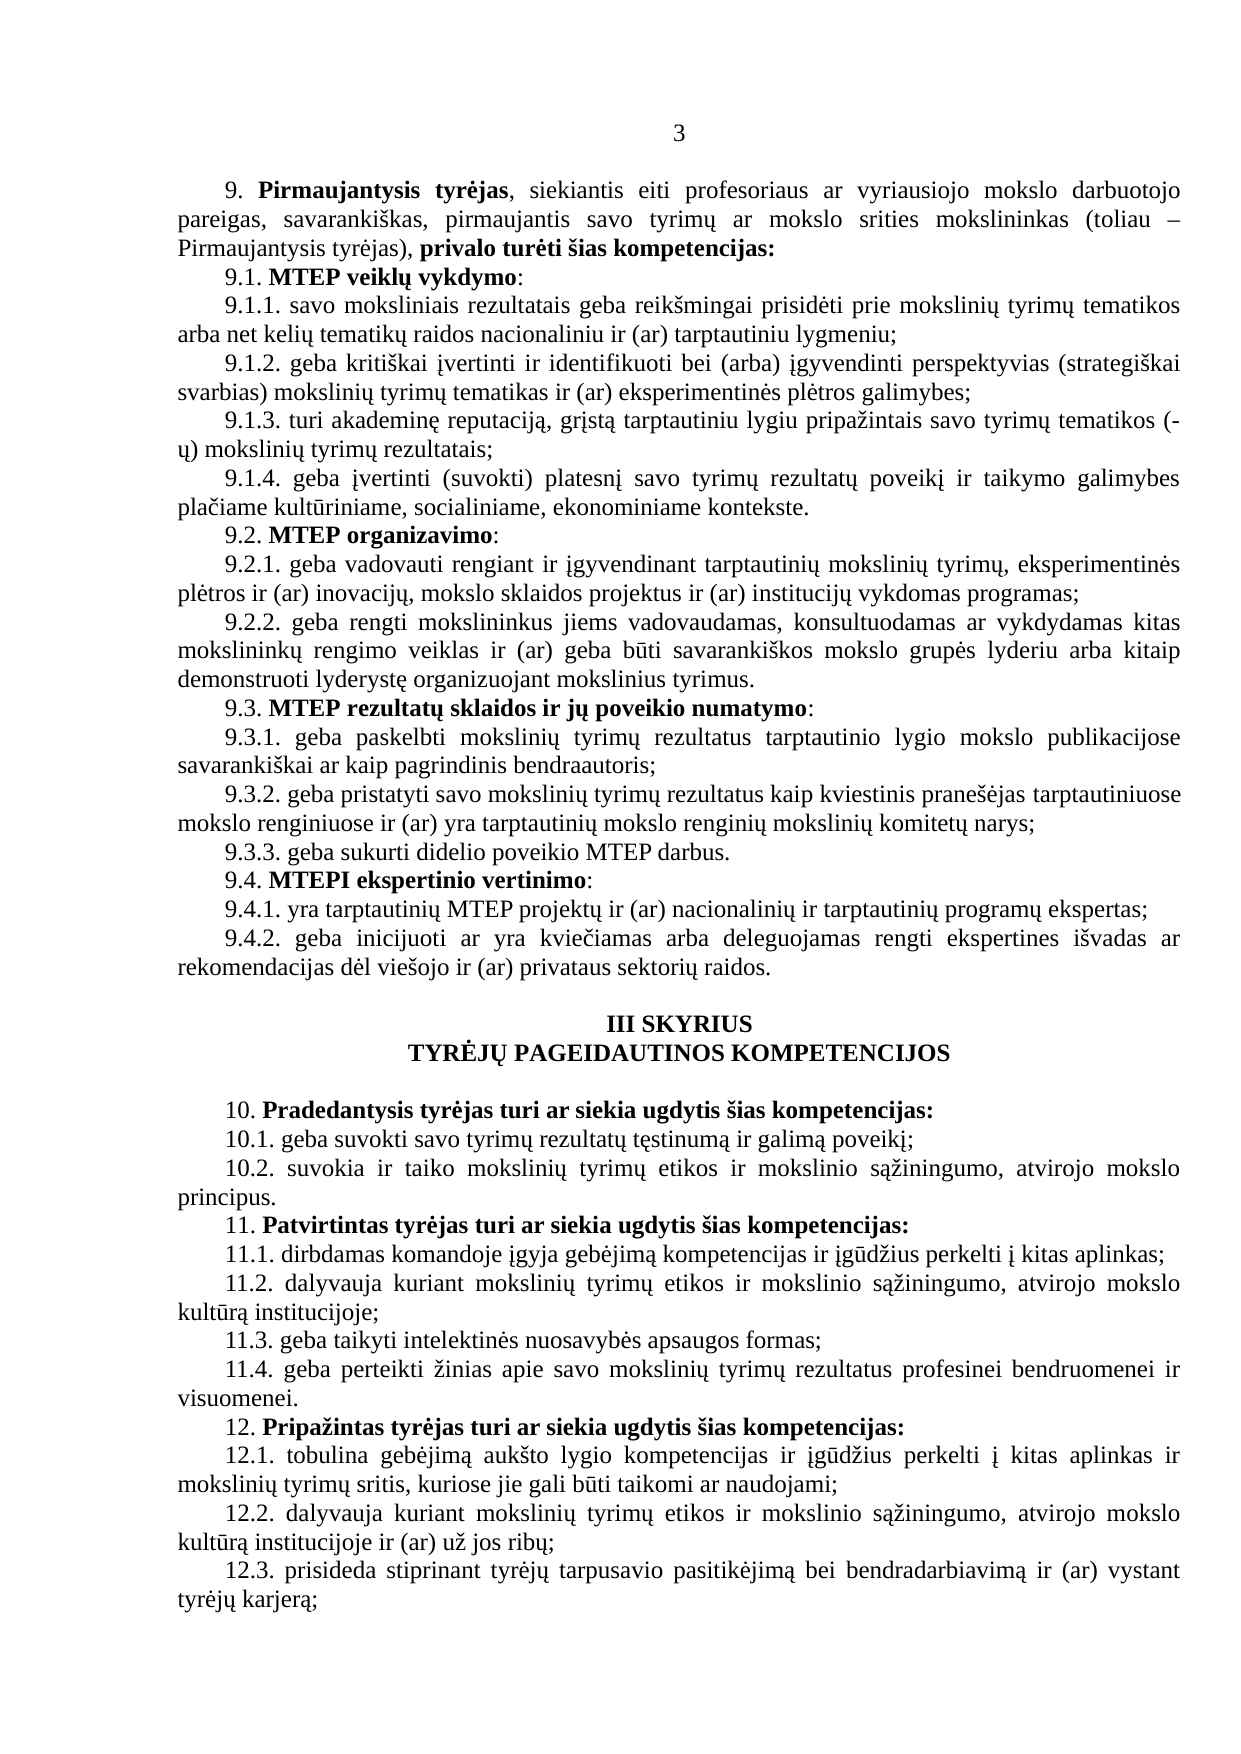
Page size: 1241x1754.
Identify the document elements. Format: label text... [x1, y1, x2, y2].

text 11.1. dirbdamas komandoje įgyja gebėjimą kompetencijas ir įgūdžius perkelti į kitas aplinkas; [177, 1239, 1181, 1268]
text 10.2. suvokia ir taiko mokslinių tyrimų etikos ir mokslinio sąžiningumo, atvirojo mokslo principus. [177, 1153, 1181, 1211]
text 9.4.2. geba inicijuoti ar yra kviečiamas arba deleguojamas rengti ekspertines išvadas ar rekomendacijas dėl viešojo ir (ar) privataus sektorių raidos. [177, 923, 1181, 981]
text tyrėjų pageidautinOs kompetencijos [177, 1038, 1181, 1067]
text 9.3.2. geba pristatyti savo mokslinių tyrimų rezultatus kaip kviestinis pranešėjas tarptautiniuose mokslo renginiuose ir (ar) yra tarptautinių mokslo renginių mokslinių komitetų narys; [177, 779, 1181, 837]
text 9.2. MTEP organizavimo: [177, 521, 1181, 549]
text 9.1.4. geba įvertinti (suvokti) platesnį savo tyrimų rezultatų poveikį ir taikymo galimybes plačiame kultūriniame, socialiniame, ekonominiame kontekste. [177, 463, 1181, 521]
text 9.1.1. savo moksliniais rezultatais geba reikšmingai prisidėti prie mokslinių tyrimų tematikos arba net kelių tematikų raidos nacionaliniu ir (ar) tarptautiniu lygmeniu; [177, 291, 1181, 348]
text 9.3.3. geba sukurti didelio poveikio MTEP darbus. [177, 837, 1181, 866]
text 10. Pradedantysis tyrėjas turi ar siekia ugdytis šias kompetencijas: [177, 1096, 1181, 1124]
text 9.2.2. geba rengti mokslininkus jiems vadovaudamas, konsultuodamas ar vykdydamas kitas mokslininkų rengimo veiklas ir (ar) geba būti savarankiškos mokslo grupės lyderiu arba kitaip demonstruoti lyderystę organizuojant mokslinius tyrimus. [177, 607, 1181, 693]
text 9.2.1. geba vadovauti rengiant ir įgyvendinant tarptautinių mokslinių tyrimų, eksperimentinės plėtros ir (ar) inovacijų, mokslo sklaidos projektus ir (ar) institucijų vykdomas programas; [177, 549, 1181, 607]
text 9.3. MTEP rezultatų sklaidos ir jų poveikio numatymo: [177, 693, 1181, 722]
text 9. Pirmaujantysis tyrėjas, siekiantis eiti profesoriaus ar vyriausiojo mokslo darbuotojo pareigas, savarankiškas, pirmaujantis savo tyrimų ar mokslo srities mokslininkas (toliau – Pirmaujantysis tyrėjas), privalo turėti šias kompetencijas: [177, 176, 1181, 262]
text 12.1. tobulina gebėjimą aukšto lygio kompetencijas ir įgūdžius perkelti į kitas aplinkas ir mokslinių tyrimų sritis, kuriose jie gali būti taikomi ar naudojami; [177, 1441, 1181, 1498]
text 11.2. dalyvauja kuriant mokslinių tyrimų etikos ir mokslinio sąžiningumo, atvirojo mokslo kultūrą institucijoje; [177, 1268, 1181, 1326]
text 12.3. prisideda stiprinant tyrėjų tarpusavio pasitikėjimą bei bendradarbiavimą ir (ar) vystant tyrėjų karjerą; [177, 1556, 1181, 1613]
text 9.1.3. turi akademinę reputaciją, grįstą tarptautiniu lygiu pripažintais savo tyrimų tematikos (-ų) mokslinių tyrimų rezultatais; [177, 406, 1181, 463]
text 9.1. MTEP veiklų vykdymo: [177, 262, 1181, 291]
text 9.4.1. yra tarptautinių MTEP projektų ir (ar) nacionalinių ir tarptautinių programų ekspertas; [177, 894, 1181, 923]
text 9.3.1. geba paskelbti mokslinių tyrimų rezultatus tarptautinio lygio mokslo publikacijose savarankiškai ar kaip pagrindinis bendraautoris; [177, 722, 1181, 779]
text 9.1.2. geba kritiškai įvertinti ir identifikuoti bei (arba) įgyvendinti perspektyvias (strategiškai svarbias) mokslinių tyrimų tematikas ir (ar) eksperimentinės plėtros galimybes; [177, 348, 1181, 406]
text 9.4. MTEPI ekspertinio vertinimo: [177, 866, 1181, 894]
text 10.1. geba suvokti savo tyrimų rezultatų tęstinumą ir galimą poveikį; [177, 1124, 1181, 1153]
text 12. Pripažintas tyrėjas turi ar siekia ugdytis šias kompetencijas: [177, 1412, 1181, 1441]
text 11.4. geba perteikti žinias apie savo mokslinių tyrimų rezultatus profesinei bendruomenei ir visuomenei. [177, 1354, 1181, 1412]
text III SKYRIUS [177, 1009, 1181, 1038]
text 11.3. geba taikyti intelektinės nuosavybės apsaugos formas; [177, 1326, 1181, 1354]
text 12.2. dalyvauja kuriant mokslinių tyrimų etikos ir mokslinio sąžiningumo, atvirojo mokslo kultūrą institucijoje ir (ar) už jos ribų; [177, 1498, 1181, 1556]
text 11. Patvirtintas tyrėjas turi ar siekia ugdytis šias kompetencijas: [177, 1211, 1181, 1239]
